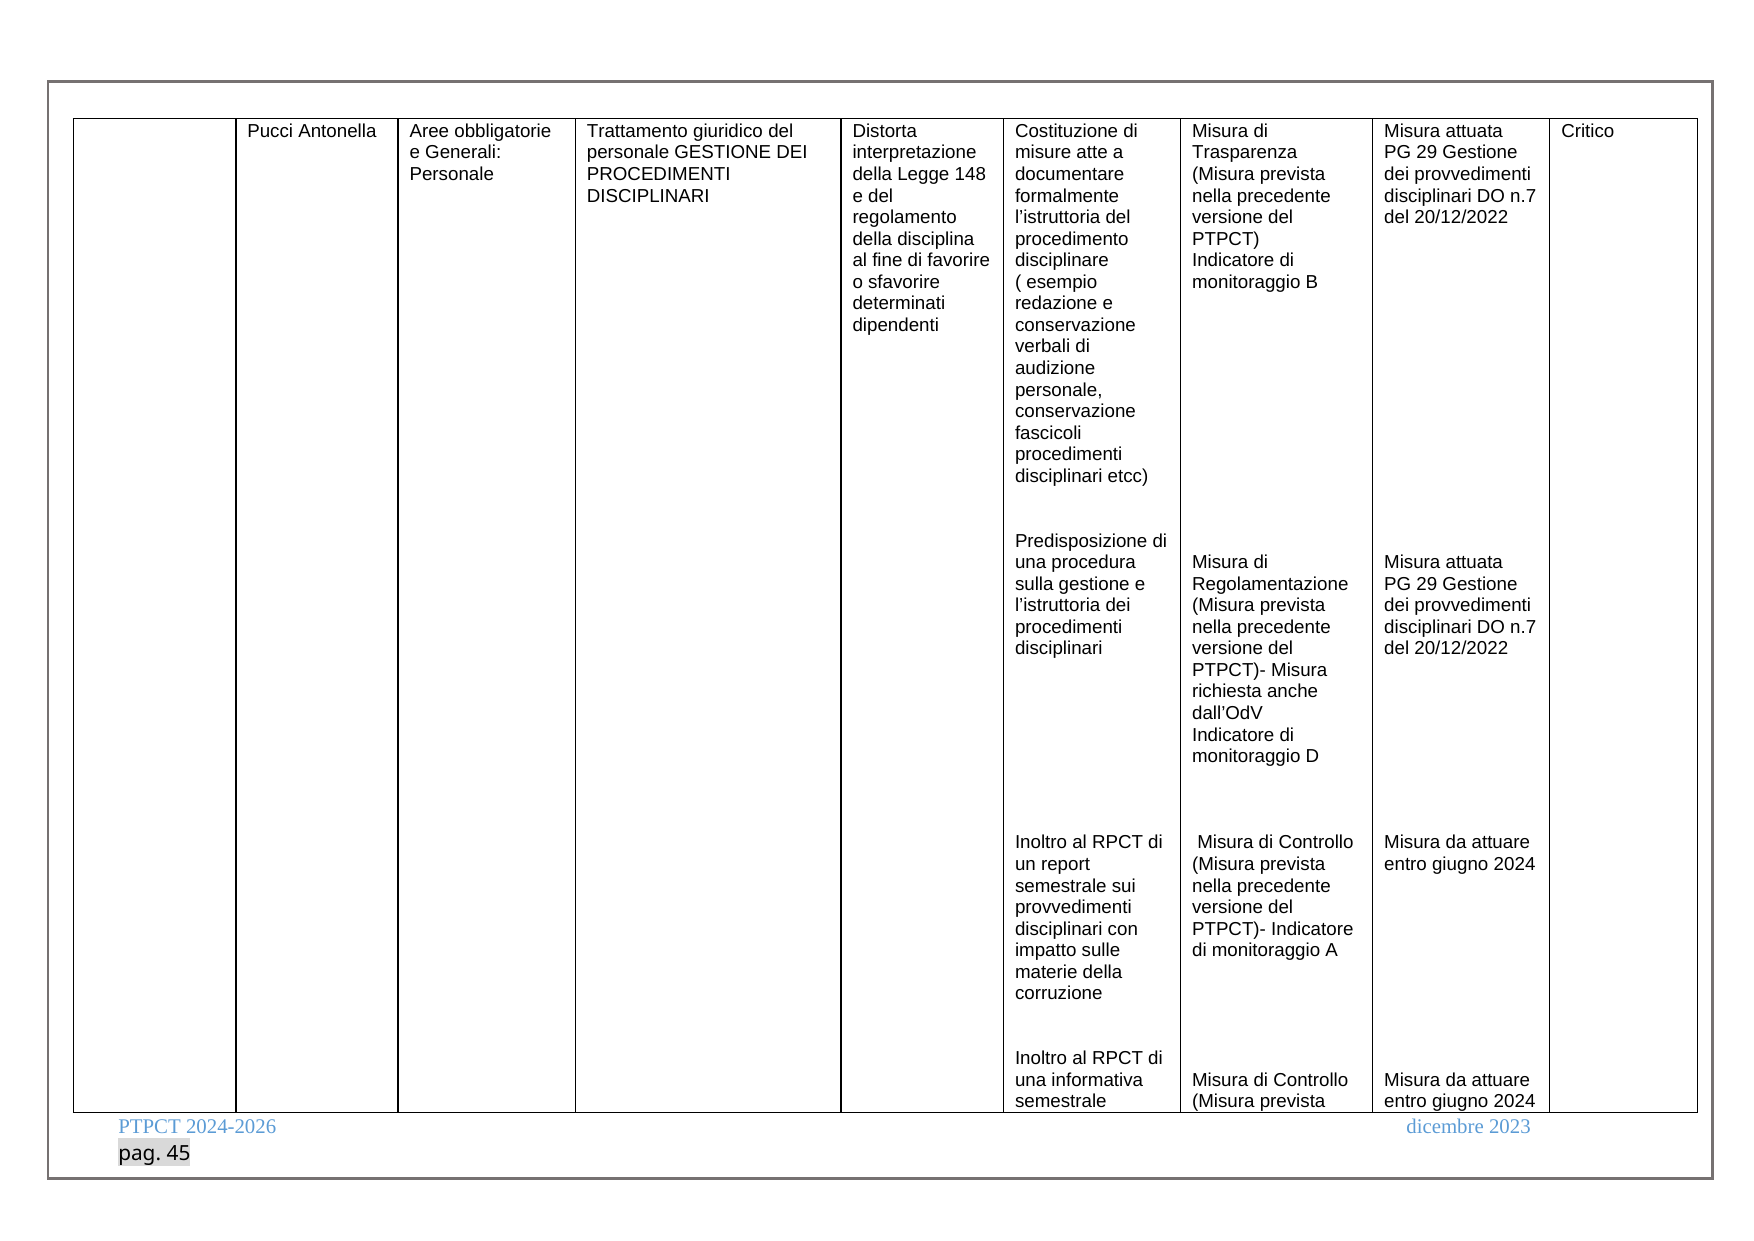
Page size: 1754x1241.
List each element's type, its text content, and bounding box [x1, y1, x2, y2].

table_cell Trattamento giuridico del personale GESTIONE DEI PROCEDIMENTI DISCIPLINARI [576, 119, 840, 1112]
table_cell [74, 119, 235, 1112]
table_cell Costituzione di misure atte a documentare formalmente l’istruttoria del procedimento disciplinare ( esempio redazione e conservazione verbali di audizione personale, conservazione fascicoli procedimenti disciplinari etcc) Predisposizione di una procedura sulla gestione e l’istruttoria dei procedimenti disciplinari Inoltro al RPCT di un report semestrale sui provvedimenti disciplinari con impatto sulle materie della corruzione Inoltro al RPCT di una informativa semestrale [1004, 119, 1180, 1112]
table_cell Misura attuata PG 29 Gestione dei provvedimenti disciplinari DO n.7 del 20/12/2022 Misura attuata PG 29 Gestione dei provvedimenti disciplinari DO n.7 del 20/12/2022 Misura da attuare entro giugno 2024 Misura da attuare entro giugno 2024 [1373, 119, 1549, 1112]
table_cell Pucci Antonella [237, 119, 397, 1112]
table_cell Aree obbligatorie e Generali: Personale [399, 119, 575, 1112]
table_cell Misura di Trasparenza (Misura prevista nella precedente versione del PTPCT) Indicatore di monitoraggio B Misura di Regolamentazione (Misura prevista nella precedente versione del PTPCT)- Misura richiesta anche dall’OdV Indicatore di monitoraggio D Misura di Controllo (Misura prevista nella precedente versione del PTPCT)- Indicatore di monitoraggio A Misura di Controllo (Misura prevista [1181, 119, 1372, 1112]
table_cell Distorta interpretazione della Legge 148 e del regolamento della disciplina al fine di favorire o sfavorire determinati dipendenti [842, 119, 1003, 1112]
table_cell Critico [1550, 119, 1697, 1112]
